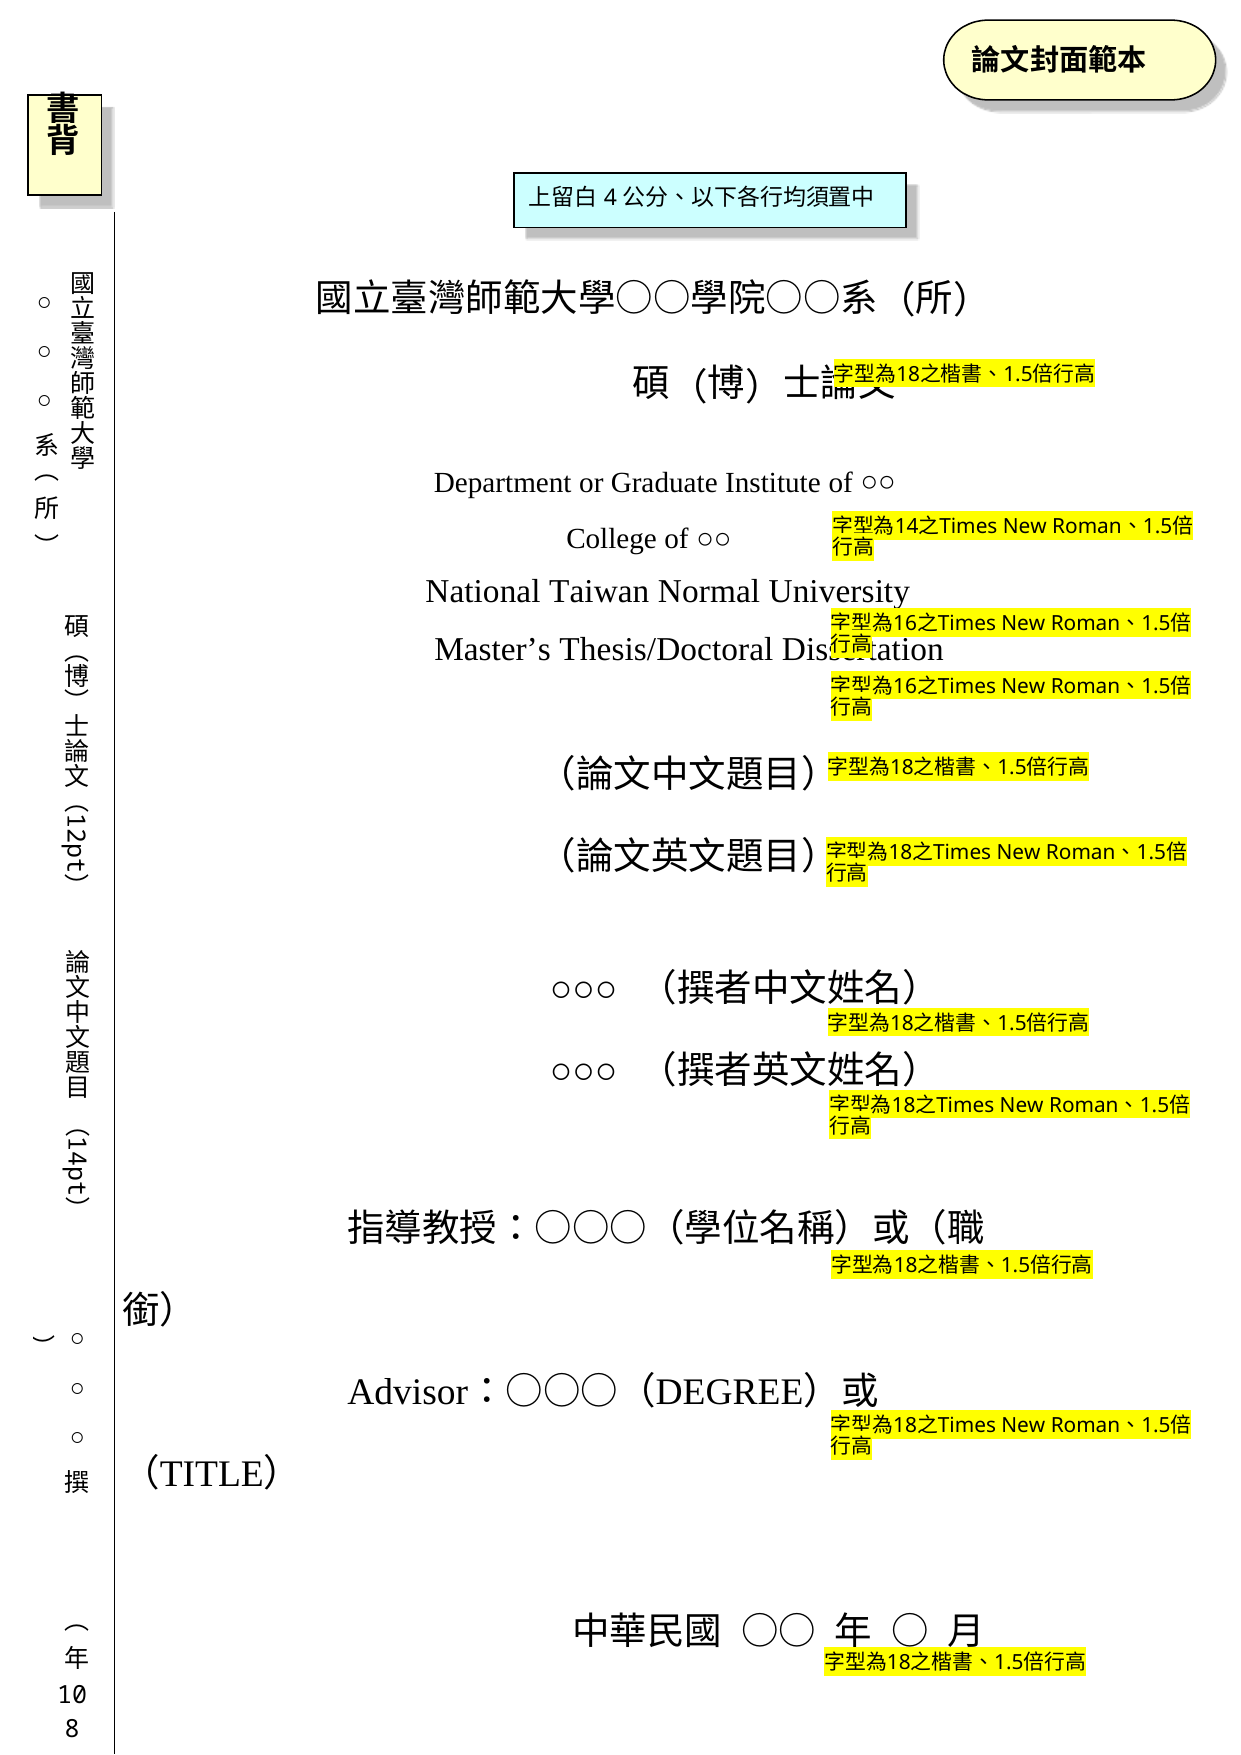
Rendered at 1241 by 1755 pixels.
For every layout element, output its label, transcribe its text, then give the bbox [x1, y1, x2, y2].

text ○ ○ ○ 系（ 所 ） [28, 270, 65, 577]
text 108 [50, 1677, 93, 1737]
text （論文英文題目） [122, 826, 1036, 880]
text 指導教授：○○○（學位名稱）或（職銜） [122, 1198, 1036, 1334]
text Department or Graduate Institute of ○○ [115, 457, 1241, 500]
text National Taiwan Normal University Master’s Thesis/Doctoral Dissertation [122, 571, 1036, 667]
text 國立臺灣師範大學○○學院○○系（所） [226, 268, 990, 324]
text 碩（博）士論文（12pt） [59, 613, 95, 912]
text College of ○○ [122, 521, 1036, 555]
text 碩（博）士論文 [122, 352, 1241, 422]
text [35, 1669, 108, 1745]
text 國立臺灣師範大學 [65, 270, 101, 577]
text ○○○ （撰者英文姓名） [122, 1040, 1036, 1094]
text 中華民國 ○○ 年 ○ 月 [122, 1601, 1036, 1655]
text Advisor：○○○（DEGREE）或（TITLE） [122, 1361, 1036, 1497]
text 論文中文題目 （14pt） [60, 949, 96, 1281]
text ○ ○ ○ 撰 （ 年 月 ） [34, 1322, 95, 1738]
text ○○○ （撰者中文姓名） [122, 958, 1036, 1013]
text Advisor：○○○（DEGREE）或（TITLE） [26, 1307, 103, 1753]
text National Taiwan Normal University Master’s Thesis/Doctoral Dissertation [33, 599, 103, 928]
text （論文中文題目） [122, 744, 1036, 798]
